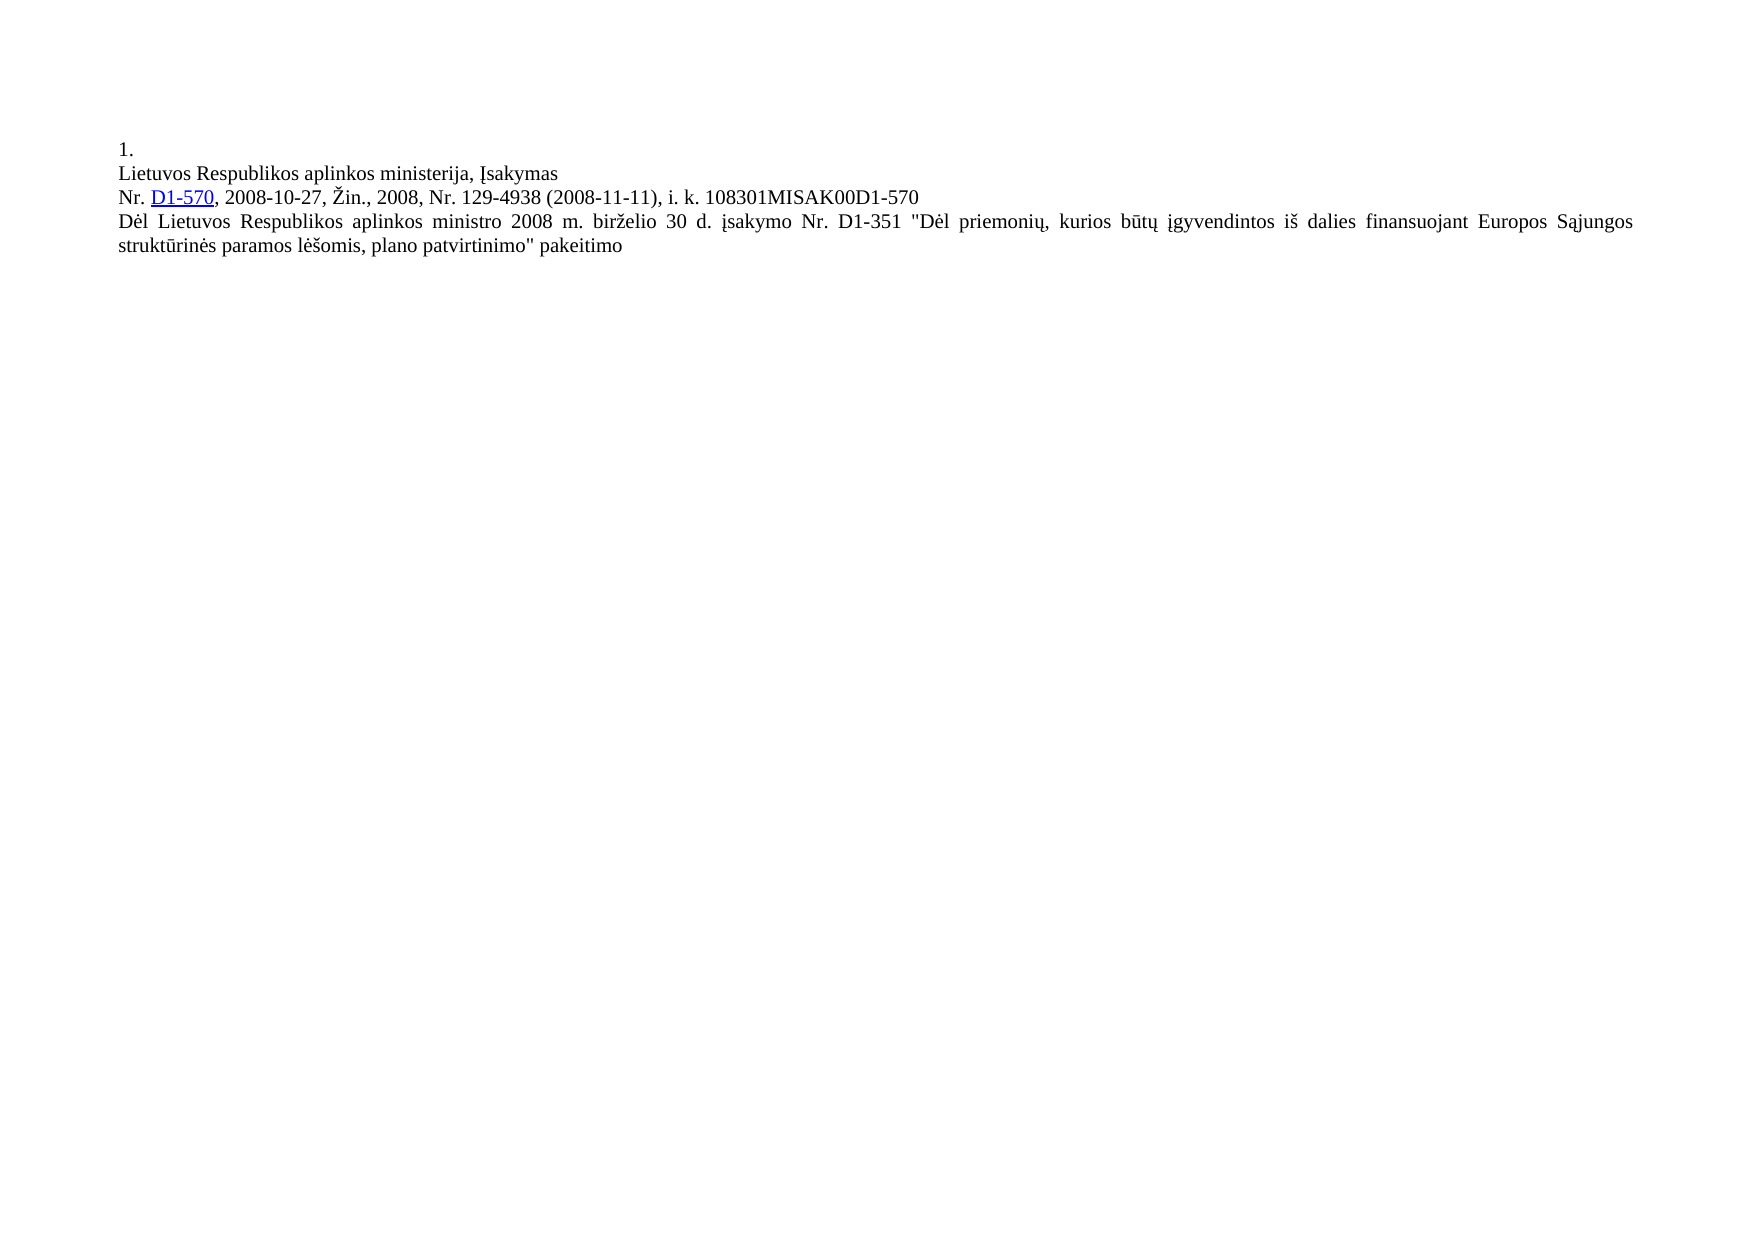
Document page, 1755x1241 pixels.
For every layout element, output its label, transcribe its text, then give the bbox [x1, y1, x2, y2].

text Nr. D1-570, 2008-10-27, Žin., 2008, Nr. 129-4938 (2008-11-11), i. k. 108301MISAK00D1-570 [118, 184, 1636, 209]
text 1. [118, 136, 1636, 161]
text Dėl Lietuvos Respublikos aplinkos ministro 2008 m. birželio 30 d. įsakymo Nr. D1-351 "Dėl priemonių, kurios būtų įgyvendintos iš dalies finansuojant Europos Sąjungos struktūrinės paramos lėšomis, plano patvirtinimo" pakeitimo [118, 209, 1636, 257]
text Lietuvos Respublikos aplinkos ministerija, Įsakymas [118, 161, 1636, 184]
